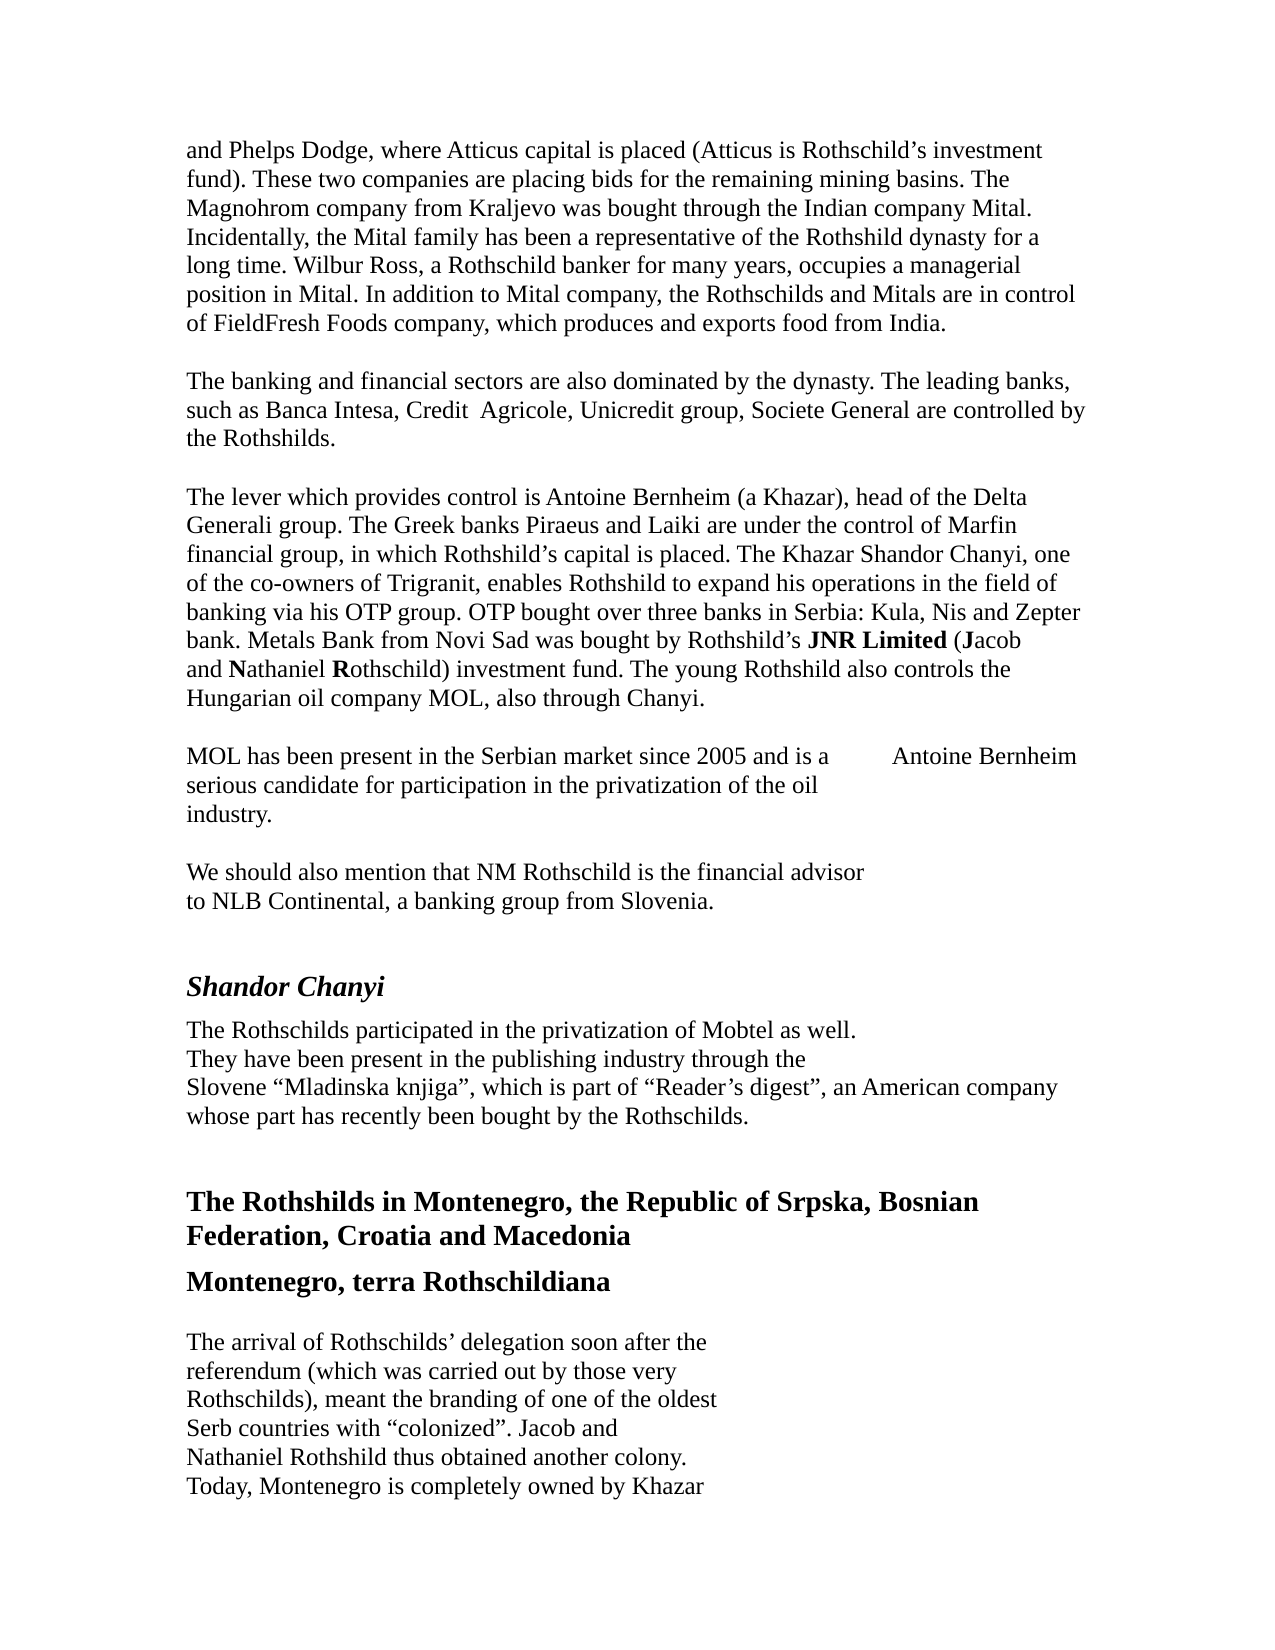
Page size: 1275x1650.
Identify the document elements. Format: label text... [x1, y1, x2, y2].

table_cell - Eduard Rothschild (1957) David’s half-brother Eduard is also a member of the investment bank. In addition to this, he controls the renowned French newspaper “Liberation”. He is at the head of the “Imerys” metallurgy company, which has been owned by the Rothschilds since 1880. The Rothschilds in Serbia In Serbia, the new king progresses in several lanes, thus trying to take over mining basins, energy production, the food industry, the media… The first lane has, for some time now, been occupied by George Soros who represents the crucial lever for the expansion of the Rothschilds towards the east and the first emissary of Nathan Rothschild in Serbia. George Soros and his connection to the Rothschilds Soros is a Hungarian Jew (a Khazar), born in Budapest in 1930 as György Schwartz (in 1936 his parents changed their surname to Sorosz). He was educated in London and in 1950s he went to the USA. An important role in his development was played by the famous Khazar Carl Popper, who approved Soros’s projects and was his guru. Throughout the world, this grey eminence is represented as the “Robin Hood of the computer age”, because he seemingly takes the money from the rich countries and via his foundations generously gives it to East Europe and Russia. In this way he installs “democracy” and “civil society” in countries which suffered and were exhausted during communism, the very communism that was forced onto these countries by those very Rothschilds. He built his career upon financial speculations all over the world, mostly thanks to his family of investment funds “Quantum Fund”, whose managers, and at the same time his agents, are Italian and Swiss financiers. The connection between Soros and the Rothschilds is achieved through a network of confidential people who sit in administrative committees of funds, trusts, companies, banks… One of those people was a certain Richard Katz (also a Khazar), a member of the “Quantum Fund” committee. At the same time he was head of “Rothschild Italia S.p.A.” and a member of the committee of the commercial bank “N.M. Rothschild & Sons” in London. Another important player is Nils O. Taube, also a member of Quantum and a partner of the investment group “St .James Place Capital”, which now belongs to Nathaniel Rothschild. The connection is also realized via Societe Generale Bank and its manager Michael Cicurel, who is chairman of Edmund Rothschild’s management and a member of the Rothschild & Cie Banque board. Another frequent partner of Soros’s was James Goldsmith (a Khazar), related to Rothschild dynasty. Soros’s Network in Serbia In Serbia, this grey eminence is preparing the ground for Nathaniel Rothschild and is an important creator of the political, legal, economic, cultural and media image of Serbian society. On his way to the achievement of his goals he is seeking to drive out the Serbian Orthodox church, the Serbian language, the Cyrillic alphabet, Serbian history, nationalism… He spun the network of his influence way back in 1990s through the “Open Society Fund”, :Humanitarian Rights Fund”, “Helsinki Committee”, “Belgrade Circle”, “European Movement”, “Centre for Anti-War Action”, “NUNS”, “ANEM”, “OTPOR”… Today, all the leading NGOs are branch offices of the Rothschilds and are entrusted with not only attaining the greatest political influence possible, but also with the psychological shaping of the nation. By constantly pinning on the Serbian people accusations for genocide, criminal mentality and collective guilt, these phantom organizations aim at creating the feelings of fear and guilt in people. These feelings are supposed to materialize as indifference to a piece of land, to driving Serbs out of their land or, in other words, to colonization. This is also done in the form of liberalism which is supposed to reach metastasis in state institutions, in the family, the nation, tradition, culture, and thus ensure a clear passage for Rothschild empire. In addition to the abovementioned organizations, very active participants in this offensive are “Yucom”, the Belgrade Centre for Human Rights, the Civil Initiative, the Centre for Cultural Decontamination, Women in Black, the Youth Initiative… Advocates of this anti-Serb hysteria are Sonja Biserko, Natasa Kandic, Vuco, Borka Pavicevic (the wife of the lawyer Nikola Barovic), Miljenko Dereta, Vojin Dimitrijevic, Srdja Popovic, Mirko Djordjevic, Biljana Srbljanovic, Zoran Ostojic, and the journalists Petar Lukovic, Teofil Pancic, as well as all the other infamous vedettas of Soros’s. Soros also pushes anti-Semitism, which is then ascribed to the “xenophobic Serbian society”. Those in charge of this are Filip David, Jovan Byford, Laszlo Sekel… Various “incidents”, threatening letters, desecrating of monuments, graffiti are all parts of this plan. We should not disregard the fact that the Open Society Fund supports (both financially and ideologically) the organizations advocating gay rights (Labris, Queeria, Gay Serbia…). Marketing and the media and logistic support to this subversive project are ensured through “independent” media, such as B92, Studio B, TV Pink, TV Panonija, ANEM (the TV stations Devic, RTV Globus, RTV M+, RTV Kraljevo, RTV Nisava, RTV Pancevo, RTV Spektar, RTV Trstenik, the radio stations Radio 021, Bum 93, Radio Sombor, Radio Index, Radio Subotica, Radio Pirot, Radio Ozon…), the “Free Europe” radio… The cable TV network SBB and the satellite television TOTAL TV which are expanding, are also owned by Soros. The production companies VIN and PG Network contribute to the information unity. The Media Centre provides additional publicity to the so-called NGO sector. In addition to the electronic media, Soros’s list includes the newspapers and magazines Danas, Vreme, Evropa, Republika, the association of independent local media “Local Press” (the newspapers Pancevac, Kikindske, Vranjske novine, Nasa rec…), the publishing houses Samizdat, Dan graf, Stubovi culture, Fabrika knjiga, Klio, Aleksandrija pres; the book distributors Bookbridge, Beopolis… He also controls the information agency Sense and the two leading information agencies in Serbia – Beta and Fonet. At the same time these agencies are branch offices of AP (Associated Press) and Reuters, which have been owned by the Rothshilds ever since 19th century. Sorosz has also infiltrated cultural and educational institutions, theatres, the National Library, the Historical Archives, SANU (Serbian Academy of Arts and Sciences)…He has gathered around himself a large group of actors, directors, playwrights, musicians, writers, scientists, analysts, former diplomats, who assist him in animating more and more followers. Two Gorans – Markovic (whose mentor is Bernard Levi, a great friend of Bernard Coushner’s) and Paskaljevic, satanize Serbs at film festivals. We should also mention the following educational organizations of Soros’s: the Union University, the Alternative Academic Education Network (AAOM), the Belgrade Open School, the Centre for Women Studies (which sprung out of the feminist group “Woman and Society”)… They recruit future Sorosz’s mercenaries. The centre for the improvement of legal studies – Human Rights Watch (HRW) is also present. CESID and all the other polling organizations are in the same camp. A political acquisition of the Rothschilds’ In addition to the “non-governmental” sector, Soros has laid his hands on the finances as well, controlling them via various “experts” (G17+) who are financed by the “Open Society”. Beside this, we should point out that Soros has stocks at Societe Generale bank, which takes up an important part of the financial market. The Hague Tribunal is also financed from Soros’s funds. The most active of Soros’s exponents in the political life in Serbia (of course, apart from the “non-governmental” system and G17+) is the coalition gathered around LDP and Cedomir Jovanovic, which was the most expensive of Rothshild’s investments in the latest parliament elections. Together with the guests of the radio show Pescanik (B92 Radio), this anti-Serb group articulates the ideas of Nathaniel Rothshild most brutally and loudly. The Spiritus agens of this virulent group is Latinka Perovic, the founder of modern liberalism in Serbia. We should say that Soros spreads his influence through the Democratic Party as well. The best example of this is the election of Oliver Dulic, one of Sonja Liht’s personnel, as president of Serbian Parliament. What are Rothshilds’ interests in Kosmet and Vojvodina? Important Rothshild companies in this region are Carlyle Group and the International Crisis Group which, led by Soros, has been campaigning for independent Kosovo for years. In addition to Sorosz, the group is finaced by Rupert Murdoch (Sky), Goldman Sacks, JP Morgan… Members of this group are or were Marti Ahtisari, James Lion, Morton Abramovich, Louise Arbour, Bzezinski, Wesley Clark, Mihail Hodorkovski, Thorvald Stoltenberg… The staff have changed, but not the anti-Serb policy. Independent Kosovo is also in the interest of the Rothshilds, because it is the “Serbian Kuwait” with enormous reserves of lead, zinc, gold, coal…Since the occupation of Kosovo and Metohija (Kosmet) Soros has invested a lot of money and effort in getting hold of Trepca for the Rothshilds. An important link in the chain is Agron Dida, deputy minister of energy and mining in Kosovo government, who was elected to this office after being a member of KFOS (one of Soros’s organizations). Independence is crucial to the interests of Rothshilds’ mining and metallurgical companies, since it would provide them with a clear passage for snatching mineral wealth and energy resources which are in low supply in the world. In the meantime the Alferon company has bought over the metallurgical plant Feronikl, which owns several open-pit mines. Alferon is owned by three businessmen from Kazakhstan (i.e. Rothshilds’ tycoons, one of them being Alexander Mashkevic, also a Khazar) and is part of the ENRC (Eurasian Natural Resources Corporation). Head of ENRC and Alferon is Johannes Sittard, one of Rothschilds’ agents, and until recently the right hand of Lakshmi Mital (also one of Rothshilds’ investors). Mital invested 100 million dollars in the company’s development. Apart from Alferon, the Global Steel corporation (owned by Pramod Mital) is also present in Kosovo, via its Bulgarian branch Kremikovici, which it acquired in 2005. This company bought the Lamkos plant (for zinc-coated steel) in Vucitrn. We should mention that this company also bought over the Lemind foundry in Leskovac and Zastava Smithy in Kragujevac. At the same time, Soros has been expanding his influence through the Kosovo Fund for Open Society (KFOS) and other affiliates, by financing the media (Koha ditore), politicians (Veton Suroi)… Part of the same chain is Ekrem Luka, who has taken hold of the brewery in Pec. He coordinates the work of the other non-governmental branches through Balkan Human Rights Network. He has also secured privileges for Alcatel, the mobile phone company in Kosovo, which he indirectly controls via Globalstar L.P. In addition to his devoted work on the stealing of Kosovo and Metohija, Soros and the International Crisis Group are beginning to turn their attention to Vojvodina. In cooperation with the government of this province, they are trying to make Vojvodina sit at the same table with Croatia, Hungaria and Romania, all of which are Rothschild proxies. With this aim they are creating the “Danube project”, backed by Germany and Austria. According to this idea, Vojvodina should be pushed into a confederation of countries in the Danube Basin as a “European region”. Not long ago German ambassador Zobel(a Khazar) drew attention to this, no doubt deliberately. The project is carried out through the acquisition of agricultural combines, sugar refineries, dairies, oil refineries, banks… Agricultural estates are increasingly being purchased by Croats, who have already bought several important food companies. Agrokor has taken over Dijamant from Zrenjanin, Frikom… Nekse Group has bought Polet IGK, Strazilovo, and has stocks in Toza Markovic company for the production of construction materials (it also owns the Jelen Do plant for the manufacturing of lime and stone). Somboled has also been purchased. On the other hand, both Austria and Germany are positioning their companies in the province. The German company Nordzucker has bought over sugar refineries all across Vojvodina. With MG Commerce it has set up the Sunoko company and in this way it has come into possession of tens of thousands of acres of land. Stada has bought Hemofarm. VAC has purchased Dnevnik from Novi Sad. The Austrian Erste Bank chose Novi Sad as it seat. OTC banking group and Metals bank have done the same. These things coincide with a more and more intensive penetration of Hungarian companies into Serbia and the region, as well as an increased influence of the Hungarian government. Both of these are supported by Nathaniel Rothschild. We should mention that Serbs in Austria have also been granted the status of a national minority. Hence, this would be the status of Serbs in the future confederation which would represent a realization of the Alpe-Adria project – an incarnation of the Habsburg state. Investment Funds The second lane of Nathaniel Rothschild’s progress in Serbia is occupied by investment funds from Virgin and other exotic islands, which are seemingly owned by “Russian Jews” (in fact, Khazars). The most important one is Salford, from Virgin Islands, behind which stand Boris Berezovski (a Khazar) and Rothschild capital. The fund was set up in London in 2001 and today it owns almost the entire dairy industry in Serbia (Imlek, Novi Sad Dairy, Subotica Dairy, Impaz, Zemun), the Bambi concern, Knjaz Milos… The founder of the fund is Eugene Geffy, a Khazar from Russia, who made his career in Russian Alfa bank, which is connected to Boris Berezovski and Friedman. One of the members in Salford committee is Lord Tim Bell, a former advisor to Margaret Thatcher, who is very close to Berezovski, Rupert Murdoch, Viktor Yuschenko, and was in good relations with Yeltsin. The president of this fund is Klaus Mangel, who was Boris Berezovski’s partner in selling Mercedes cars in Russia. In addition to Salford, the Ashmore investment fund is also strengthening its positions. It has recently taken over Carnex from Midland Resources. Ashmore is controlled by Rothschilds’ Atticus. Namely, Ashmore is owned by Michael Benson, a former member of Amvescap, the company where the capital of Atticus is placed. Midland Resources is a third important investment fund run by Alexander Schneider and Eduard Sifrin (both of whom are Khazars!). The Midland group owns the hotels Park and Kasina (the oldest hotel in Belgrade) and Pancevo Port. Regal Appearance The third lane of colonization is occupied by companies from the fields of construction, mining, metal industry, finances, banking and publishing, most of which are directly related to the young Rothschild. One of them and, at the same time, the most active company in the region is Trigranit, which has a seat in Budapest, and which has over the past few years grown into a regional giant and a leader in big investment projects. Rothschild and Trigranit It constructed a number of business and financial centres in Poland, Slovakia, Hungary, Slovenia, Romania, Bulgaria…In Croatia it is about to build a sports hall with 20,000 seats and office space. In Serbia Trigranit should construct the railways station “Prokop” (it has not been started yet). The Riotinto branch (one of the largest mining companies in the world) has been granted the concession to exploit the boron ore (which can still be found only in China and Turkey) in the surroundings of Baljevac near the river Ibar. Other mining companies are present too – Glenkor, which Rothschild controls through his agent Mark Rich (a Khazar) and Phelps Dodge, where Atticus capital is placed (Atticus is Rothschild’s investment fund). These two companies are placing bids for the remaining mining basins. The Magnohrom company from Kraljevo was bought through the Indian company Mital. Incidentally, the Mital family has been a representative of the Rothshild dynasty for a long time. Wilbur Ross, a Rothschild banker for many years, occupies a managerial position in Mital. In addition to Mital company, the Rothschilds and Mitals are in control of FieldFresh Foods company, which produces and exports food from India. The banking and financial sectors are also dominated by the dynasty. The leading banks, such as Banca Intesa, Credit Agricole, Unicredit group, Societe General are controlled by the Rothshilds. The lever which provides control is Antoine Bernheim (a Khazar), head of the Delta Generali group. The Greek banks Piraeus and Laiki are under the control of Marfin financial group, in which Rothshild’s capital is placed. The Khazar Shandor Chanyi, one of the co-owners of Trigranit, enables Rothshild to expand his operations in the field of banking via his OTP group. OTP bought over three banks in Serbia: Kula, Nis and Zepter bank. Metals Bank from Novi Sad was bought by Rothshild’s JNR Limited (Jacob and Nathaniel Rothschild) investment fund. The young Rothshild also controls the Hungarian oil company MOL, also through Chanyi. MOL has been present in the Serbian market since 2005 and is a serious candidate for participation in the privatization of the oil industry. We should also mention that NM Rothschild is the financial advisor to NLB Continental, a banking group from Slovenia. Shandor Chanyi The Rothschilds participated in the privatization of Mobtel as well. They have been present in the publishing industry through the Slovene “Mladinska knjiga”, which is part of “Reader’s digest”, an American company whose part has recently been bought by the Rothschilds. The Rothshilds in Montenegro, the Republic of Srpska, Bosnian Federation, Croatia and Macedonia Montenegro, terra Rothschildiana The arrival of Rothschilds’ delegation soon after the referendum (which was carried out by those very Rothschilds), meant the branding of one of the oldest Serb countries with “colonized”. Jacob and Nathaniel Rothshild thus obtained another colony. Today, Montenegro is completely owned by Khazar companies run by the Rothshilds. The pattern is the same. As elsewhere in the region, colonization is carried out by the Rothschilds. Next to them are “Russian” businessmen, Soros… There are ports to be appropriated, and natural resources, metallurgical plants, tourist capacities… Rothshild congratulating on the proclamation of a “colony” Just like in Serbia and the other coutries in the region, Soros had previously spun a network of NGOs. CEDEM, the Helsinki Committee for Human Rights, Human Rights Action and Hominem querum are only some of them. To this we can add the controlled media (ANEM), through which he carried out – successfully, it turns out – an anti-Serb campaign. In cooperation with European organizations and the Venice commission (one of whose members is Vojin Dimitrijevic as well) he actively supported the project of independence. Peter Munk (one of Nathaniel’s managers, a Khazar) has taken over (through OTP) the overhaul company Arsenal in Tivat, where Trigranit is to construct a large marina. The same company is planning the construction of a business-financial centres in Podgorica, Ulcinj, Budva… The head manager, Chanyi (OTP banking group), occupied the field of banking by purchasing Montenegrin Commercial Bank, which covers more than a half of the market in Montenegro. Its ally is Rothshilds’ Societe Generale, which took over Podgorica Bank. NLV group bought the Montenegro Bank. In addition to this, Rothschild and Chanyi’s MOL is soon to become a strategic partner of the state oil company Montenegro Bonus. Milo Djukanovic, who gave the Rothshilds a blank check, was rewarded with a managerial position in Tigranit, which speaks volumes of the part he played in the process of colonization. Monet, the mobile phone company which is part of Deutsche Telekom, is indirectly controlled by the Rothschilds! An important role in the colonization of Montenegro was played by Oleg Deripaska, a Khazar multimillionaire from Russia. Nathaniel Rothschild himself has boasted of having excellent relations with him. As one of Rothschild branches, Deripaska’s company Rusal bought KAP (The Alluminium Plant Podgorica). Through its affiliate Salamon, it took over the bauxite mine in Niksic. It should be mentioned that Rusal and Glenkor often act together. The Austrian company Strabag, in which Deripaska has a lare part, has bought over the Crnagoraput company. Tourist premises are being purchased as well as attractive pieces of seaside land, building land… In order to secure his position in this colony, Rothschild has set up an organization for long-term granting of scholarships to students from Montenegro. The Republic of Srpska The Republic of Srpska, which is under constant pressure aiming at its complete annihilation, was penetrated by the Rothschilds via Soros’s foundations, Mital Steel corporation, Salford. In accordance with his long-established custom, Soros founded a number of NGOs with the same goal as in Serbia (the Helsinki Committee for Human Rights, Lex International…). Soros’s media are gathered around the international organization Press Now and the Soros media centre in Sarajevo. Among those media are Nezavisne novine, the Alternative Television Banja Luka, Net novinar… In the area of industry, Salford bought over the Banja Luka dairy, the largest one in the Republic of Srpska. The company Stabag (Deripaska) was granted concession to construct a network of motorways. The company Mittal Steel Zenica bought over the RZR Ljubija, a complex of mines with great reserves of iron ore. We should mention that the Russian state companies Juzuralzoloto and Zarubeznjev are also present. The former has become a strategic partner of the mining plant Sase in Srebrenica and the latter has bought over the oil refineries (Modrica, Petrol). Thus, any further penetration of MOL and Mittal has been prevented. Federation of Bosnia and Herzegovina In the Muslim-Croatian part of Bosnia, Mittal group is the leader in the area of mining and metallurgy. This group has taken hold of the steel plant in Zenica, one of the largest steel plants in the Balkans. The mining complex Ljubija in the Republic of Srpska has also become a part of Mittal. The field of energy is reserved for MOL, which has bought over the state oil company Energopetrol. The investment fund of Boris Berezovski, Salford, has taken over the dairy industry (Mlekoprodukt – K.Dubica, Campomil – Sarajevo). It is expected that Ljubljana dairy plants will also be taken over. These plants include the dairy plant in Tuzla as well. The sector of banking and finances is being dominated by Rothschild banks Unicredit, Intesa… Ever since 1993 Soros has been present in the Federation through his network of NGOs. The same as in the other countries, this network is exceedingly anti-Serb oriented. Some of the more renowned members of Soros’s Open Society have been Jacob Finci and Ivan Straus (Khazars). In addition to the Open Society, we can mention „Obrazovanje gradi”, Media Centre Sarajevo, the Helsinki Committee, the Women of Bosnia and other NGO’s. He also controls the following media – the newspaper Oslobodjenje, the Start magazine, the HTV Hajat television, the news agency ONASA… Croatia Unlike the other Balkan states, Croatia was occupied by the Rothschilds mainly from Hungary, which is a basis for the expansion of the Khazar dynasty. In Croatia Soros is less present than in the other countries. The trump card from the non-governmental sector is Zarko Puhovski. In addition to MOL which took over the oil company INA, another important Rothschild company in Croatian industry is Trigranit. A consortium Ingra-Trigranit has been founded (at the head of Ingra is Igor Openheim, a Khazar). The consortium is to build the sports arena in Zagreb, with a capacity of 20,000 seats. Trigranit also has ambitions plans regarding the Croatian seaside. T-Mobile is present in the area of telecommunications. Macedonia After the break-up of Yugoslavia, this former republic has shared the fate of the other colonies in the region. In other words, the sovereignty and independence refer to the territory, whereas the economy and resources are undergoing quiet occupation and the people are being promised a “better future” in the EU. At the same time a pro-Albanian element is being promoted, with the aim of completing the project of the Greater Albania. A central part in Macedonia is occupied by Mittal Steel Skopje, a part of Mittal corporation, which has bought over the metallurgy plant in Skopje, thus ensuring domination in the region. In the area of banking, Societe Generale has taken over Ohrid Bank. On the other hand, Soros openly supports Albanian interests. For this purpose he uses numerous organizations – the Helsinki Committee, the Centre for Multicultural Understanding, the Association for Democratic Initiatives, all dominated by Albanians. The same goes for the media. Soros controls the “Shutel” television, the Vati and Life radio stations… Soros also credited the Macedonian government in 1994 with 25 million dollars. During this same period he attained great influence on the then prime minister and the current president of Macedonia, Branko Crvenkovski. Branko Crvenkovski openly supported Marti Ahtisaari’s plan for Kosovo. Soros is involved in the Macedonian mobile phone company MT via “Stonebridge Communications” company, in which he has stocks. Incidentally, MT is indirectly controlled by the Rothschilds through “Blackstone Group”, a major financial-investment group which was founded in 1985 by their agents Peter George Peterson and Stefan Schwartzman (a Khazar). Both of them had previously made careers in Rothschild branch offices “Lehman Brothers” and “Kuhn Loeb Inc.”. Blackstone group is the leading stockholder of “Deutsche Telekom” (T-Mobile), which also incorporates the Hungarian mobile phone company Matav – the owner of the Macedonian mobile phone company MT. “T-Mobile” is the second largest mobile phone company in Macedonia. On the way to their goal the Rothschilds bring into play reforms, transitions, shock therapies, elections, referendums, secessions, revolutions, civil wars, military interventions… Nations are offered “freedom”, “democracy” and voluntary enslavement in return for their independence and resources! The alternative is sanctions, isolation and bombing! Former Yugoslavia was a phase in the crusade of Rothschild empire towards the east. The geopolitical combinations were not a Serbian ally yet again. Unfortunately, Serbia stood in the way of this beast with a kind face. [169, 118, 1106, 1517]
table_header [880, 770, 1089, 1065]
